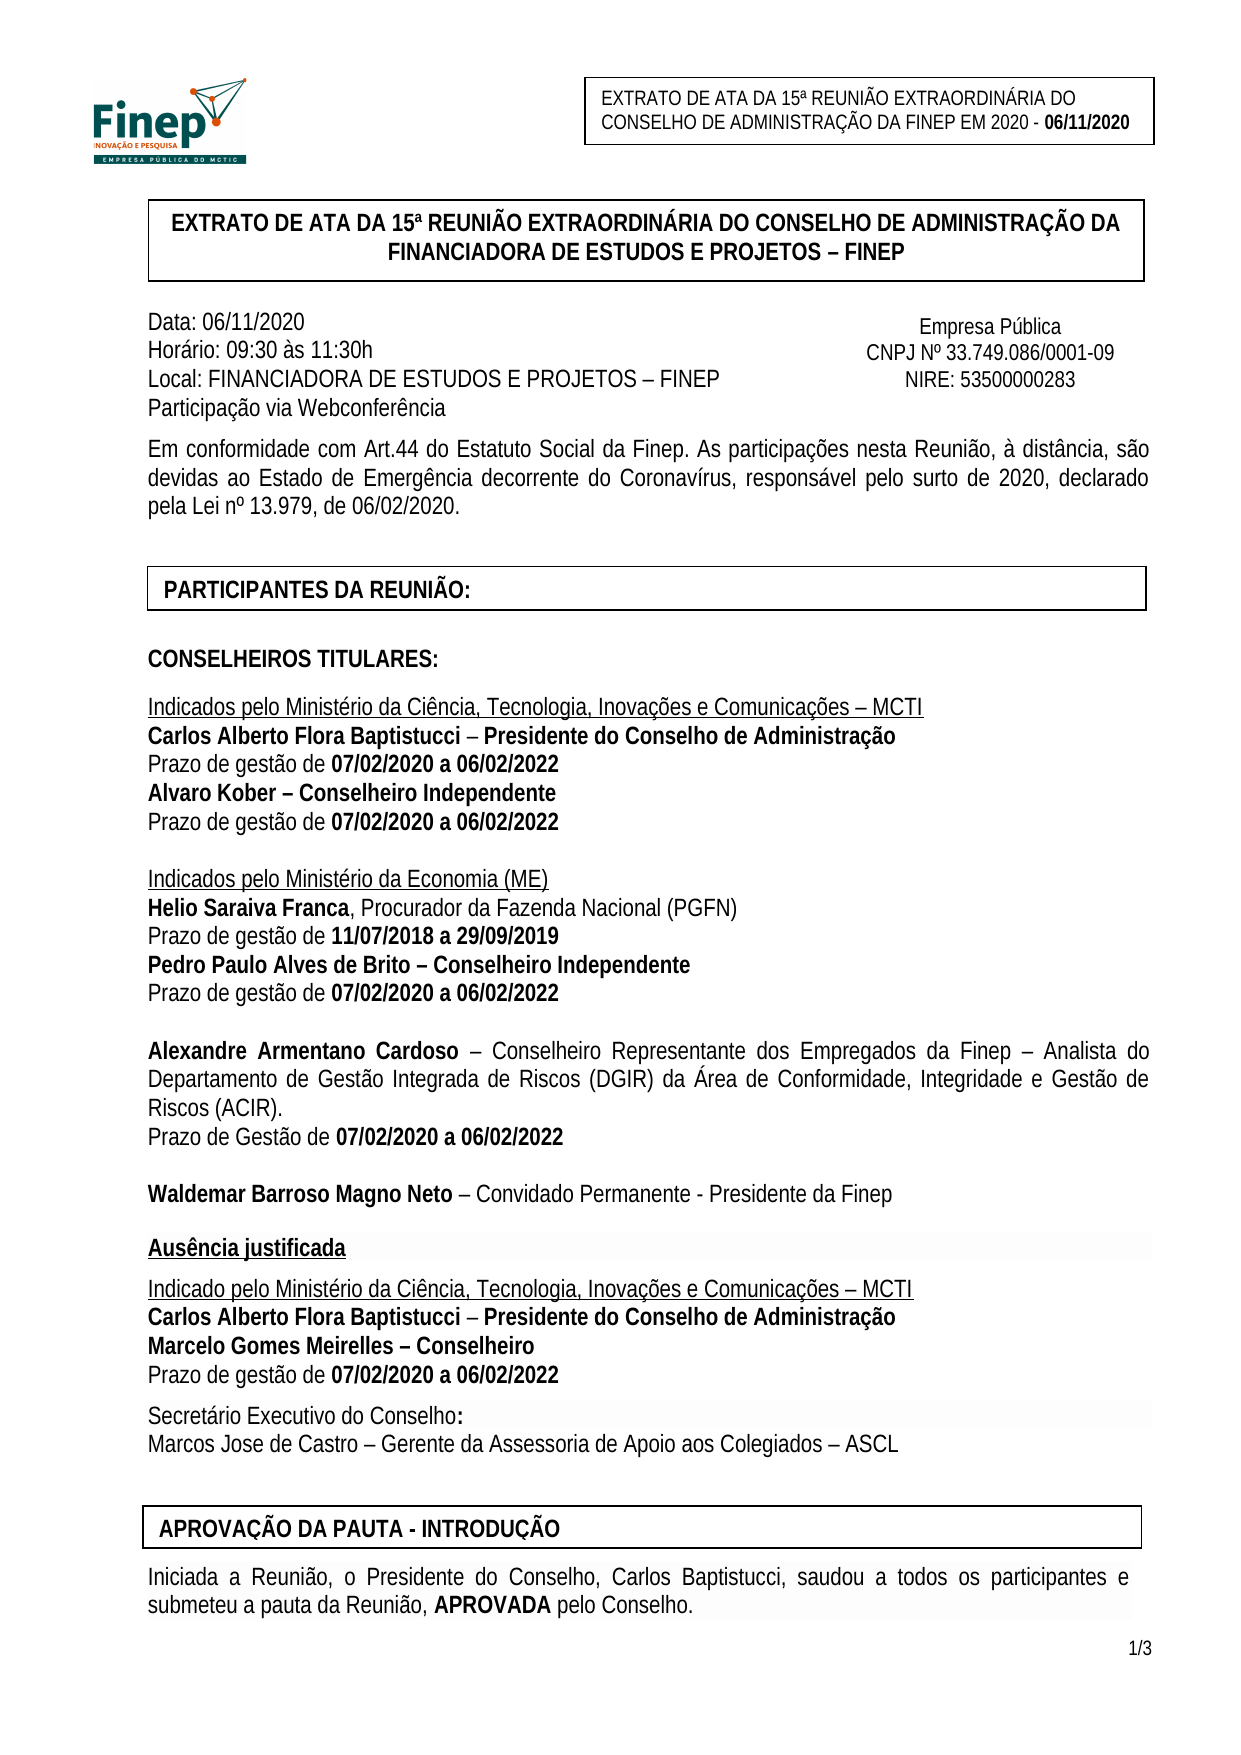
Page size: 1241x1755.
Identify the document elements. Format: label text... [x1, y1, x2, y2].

text Waldemar Barroso Magno Neto – Convidado Permanente - Presidente da Finep [148, 1179, 1152, 1208]
text Prazo de gestão de 07/02/2020 a 06/02/2022 [148, 978, 1152, 1007]
text [1141, 364, 1206, 393]
text PARTICIPANTES DA REUNIÃO: [163, 575, 1130, 602]
text Pedro Paulo Alves de Brito – Conselheiro Independente [148, 950, 1152, 978]
text Prazo de gestão de 07/02/2020 a 06/02/2022 [148, 1360, 1152, 1388]
text Indicados pelo Ministério da Economia (ME) [148, 864, 1162, 892]
text Prazo de gestão de 07/02/2020 a 06/02/2022 [148, 807, 1152, 835]
text Indicado pelo Ministério da Ciência, Tecnologia, Inovações e Comunicações – MCTI [148, 1274, 1152, 1302]
text NIRE: 53500000283 [854, 366, 1126, 392]
text Em conformidade com Art.44 do Estatuto Social da Finep. As participações nesta Reunião, à distância, são devidas ao Estado de Emergência decorrente do Coronavírus, responsável pelo surto de 2020, declarado pela Lei nº 13.979, de 06/02/2020. [148, 434, 1152, 520]
text Ausência justificada [148, 1233, 1152, 1261]
text Horário: 09:30 às 11:30h [148, 335, 839, 364]
text EXTRATO DE ATA DA 15ª REUNIÃO EXTRAORDINÁRIA DO CONSELHO DE ADMINISTRAÇÃO DA FINANCIADORA DE ESTUDOS E PROJETOS – FINEP [164, 208, 1128, 266]
text Helio Saraiva Franca, Procurador da Fazenda Nacional (PGFN) [148, 892, 1152, 921]
text Iniciada a Reunião, o Presidente do Conselho, Carlos Baptistucci, saudou a todos os participantes e submeteu a pauta da Reunião, APROVADA pelo Conselho. [148, 1562, 1132, 1619]
text Prazo de Gestão de 07/02/2020 a 06/02/2022 [148, 1122, 1152, 1150]
text Marcelo Gomes Meirelles – Conselheiro [148, 1331, 1152, 1360]
text Alexandre Armentano Cardoso – Conselheiro Representante dos Empregados da Finep – Analista do Departamento de Gestão Integrada de Riscos (DGIR) da Área de Conformidade, Integridade e Gestão de Riscos (ACIR). [148, 1036, 1152, 1122]
text Participação via Webconferência [148, 393, 1206, 421]
text [1141, 335, 1206, 364]
text Prazo de gestão de 07/02/2020 a 06/02/2022 [148, 749, 1152, 778]
text Secretário Executivo do Conselho: [148, 1401, 1152, 1429]
text CONSELHEIROS TITULARES: [148, 644, 1152, 673]
text Data: 06/11/2020 [148, 307, 839, 335]
text Local: FINANCIADORA DE ESTUDOS E PROJETOS – FINEP [148, 364, 839, 393]
text Marcos Jose de Castro – Gerente da Assessoria de Apoio aos Colegiados – ASCL [148, 1429, 1162, 1458]
text APROVAÇÃO DA PAUTA - INTRODUÇÃO [159, 1514, 1126, 1540]
text Carlos Alberto Flora Baptistucci – Presidente do Conselho de Administração [148, 1302, 1152, 1331]
text Carlos Alberto Flora Baptistucci – Presidente do Conselho de Administração [148, 721, 1152, 749]
text Prazo de gestão de 11/07/2018 a 29/09/2019 [148, 921, 1152, 950]
text Empresa Pública [854, 313, 1126, 339]
text CNPJ Nº 33.749.086/0001-09 [854, 339, 1126, 366]
text Alvaro Kober – Conselheiro Independente [148, 778, 1152, 807]
text Indicados pelo Ministério da Ciência, Tecnologia, Inovações e Comunicações – MCTI [148, 692, 1152, 721]
